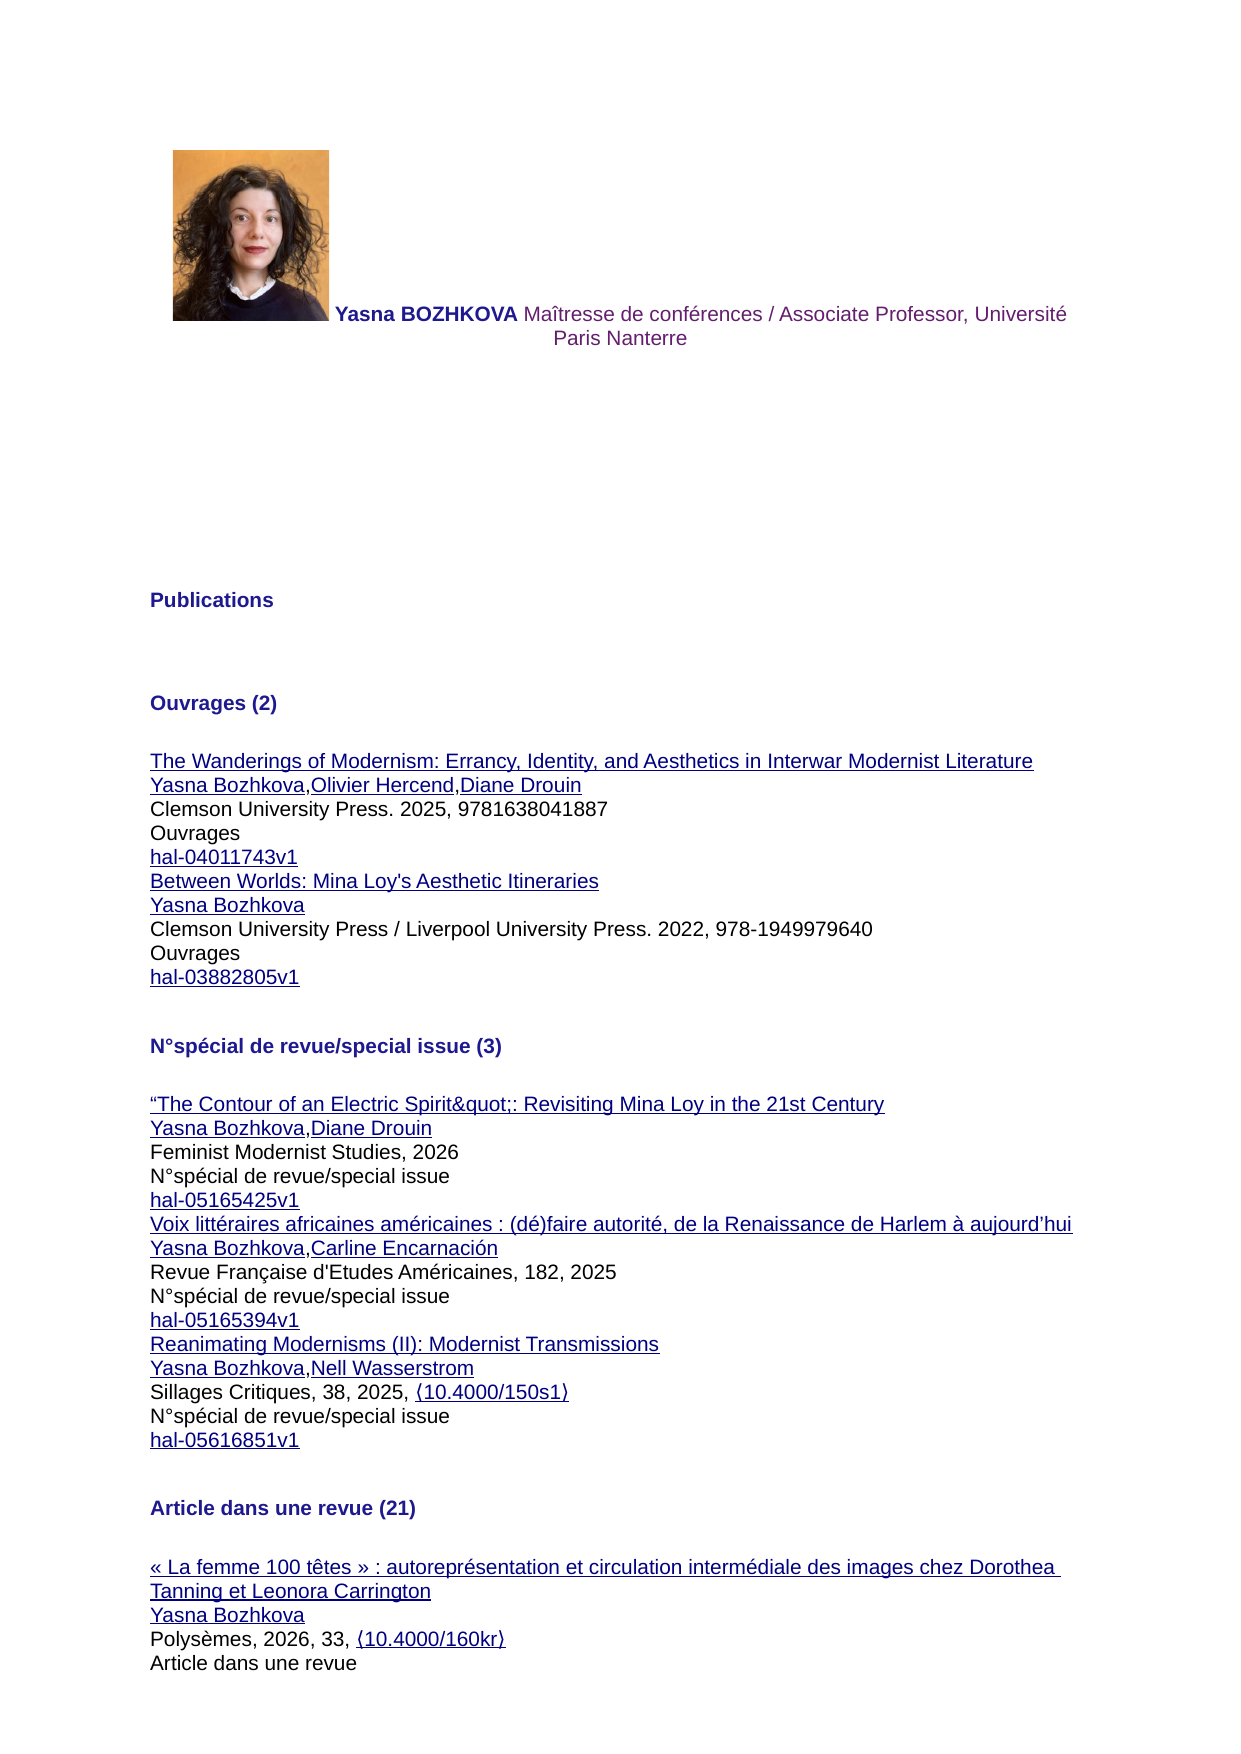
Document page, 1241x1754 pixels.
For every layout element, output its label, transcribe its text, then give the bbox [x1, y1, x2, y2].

table_header The Wanderings of Modernism: Errancy, Identity, and Aesthetics in Interwar Modernist Literature Yasna Bozhkova,Olivier Hercend,Diane Drouin Clemson University Press. 2025, 9781638041887 Ouvrages hal-04011743v1 [150, 749, 1090, 869]
subtitle Yasna BOZHKOVA Maîtresse de conférences / Associate Professor, Université Paris Nanterre [150, 150, 1090, 349]
table_header “The Contour of an Electric Spirit&quot;: Revisiting Mina Loy in the 21st Century Yasna Bozhkova,Diane Drouin Feminist Modernist Studies, 2026 N°spécial de revue/special issue hal-05165425v1 [150, 1092, 1090, 1212]
subtitle N°spécial de revue/special issue (3) [150, 1034, 1090, 1058]
table_cell Between Worlds: Mina Loy's Aesthetic Itineraries Yasna Bozhkova Clemson University Press / Liverpool University Press. 2022, 978-1949979640 Ouvrages hal-03882805v1 [150, 869, 1090, 989]
subtitle Ouvrages (2) [150, 691, 1090, 715]
table_header « La femme 100 têtes » : autoreprésentation et circulation intermédiale des images chez Dorothea Tanning et Leonora Carrington Yasna Bozhkova Polysèmes, 2026, 33, ⟨10.4000/160kr⟩ Article dans une revue [150, 1555, 1090, 1674]
subtitle Article dans une revue (21) [150, 1496, 1090, 1520]
table_cell Reanimating Modernisms (II): Modernist Transmissions Yasna Bozhkova,Nell Wasserstrom Sillages Critiques, 38, 2025, ⟨10.4000/150s1⟩ N°spécial de revue/special issue hal-05616851v1 [150, 1332, 1090, 1451]
picture [172, 150, 330, 321]
subtitle Publications [150, 588, 1090, 612]
table_cell Voix littéraires africaines américaines : (dé)faire autorité, de la Renaissance de Harlem à aujourd’hui Yasna Bozhkova,Carline Encarnación Revue Française d'Etudes Américaines, 182, 2025 N°spécial de revue/special issue hal-05165394v1 [150, 1212, 1090, 1332]
